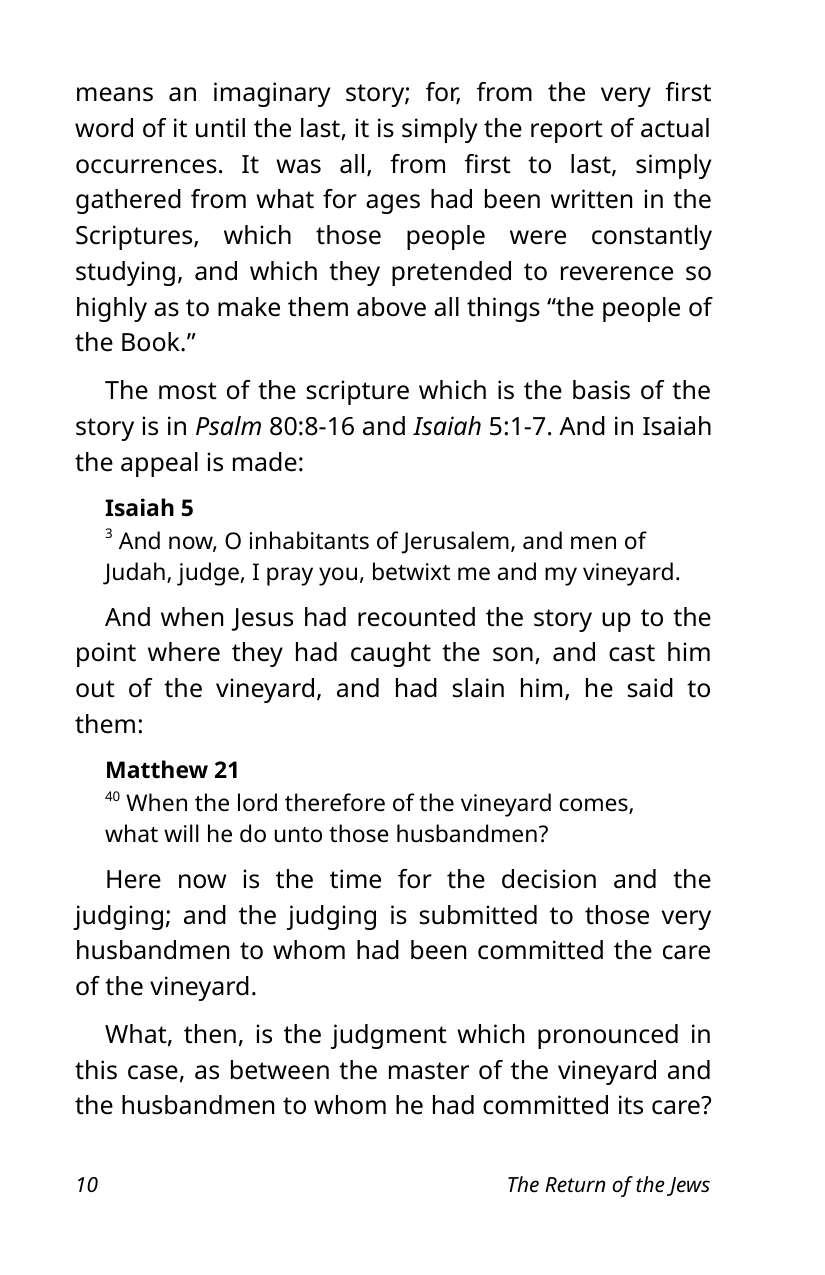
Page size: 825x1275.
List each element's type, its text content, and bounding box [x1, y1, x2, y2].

text means an imaginary story; for, from the very first word of it until the last, it is simply the report of actual occurrences. It was all, from first to last, simply gathered from what for ages had been written in the Scriptures, which those people were constantly studying, and which they pretended to reverence so highly as to make them above all things “the people of the Book.” [75, 75, 712, 359]
text The most of the scripture which is the basis of the story is in Psalm 80:8-16 and Isaiah 5:1-7. And in Isaiah the appeal is made: [75, 373, 712, 478]
text What, then, is the judgment which pronounced in this case, as between the master of the vineyard and the husbandmen to whom he had committed its care? [75, 1017, 712, 1122]
text And when Jesus had recounted the story up to the point where they had caught the son, and cast him out of the vineyard, and had slain him, he said to them: [75, 599, 712, 741]
text Here now is the time for the decision and the judging; and the judging is submitted to those very husbandmen to whom had been committed the care of the vineyard. [75, 862, 712, 1003]
text Matthew 21 [105, 754, 712, 786]
text 40 When the lord therefore of the vineyard comes, what will he do unto those husbandmen? [105, 787, 682, 849]
text 3 And now, O inhabitants of Jerusalem, and men of Judah, judge, I pray you, betwixt me and my vineyard. [105, 525, 682, 587]
text Isaiah 5 [105, 492, 712, 523]
